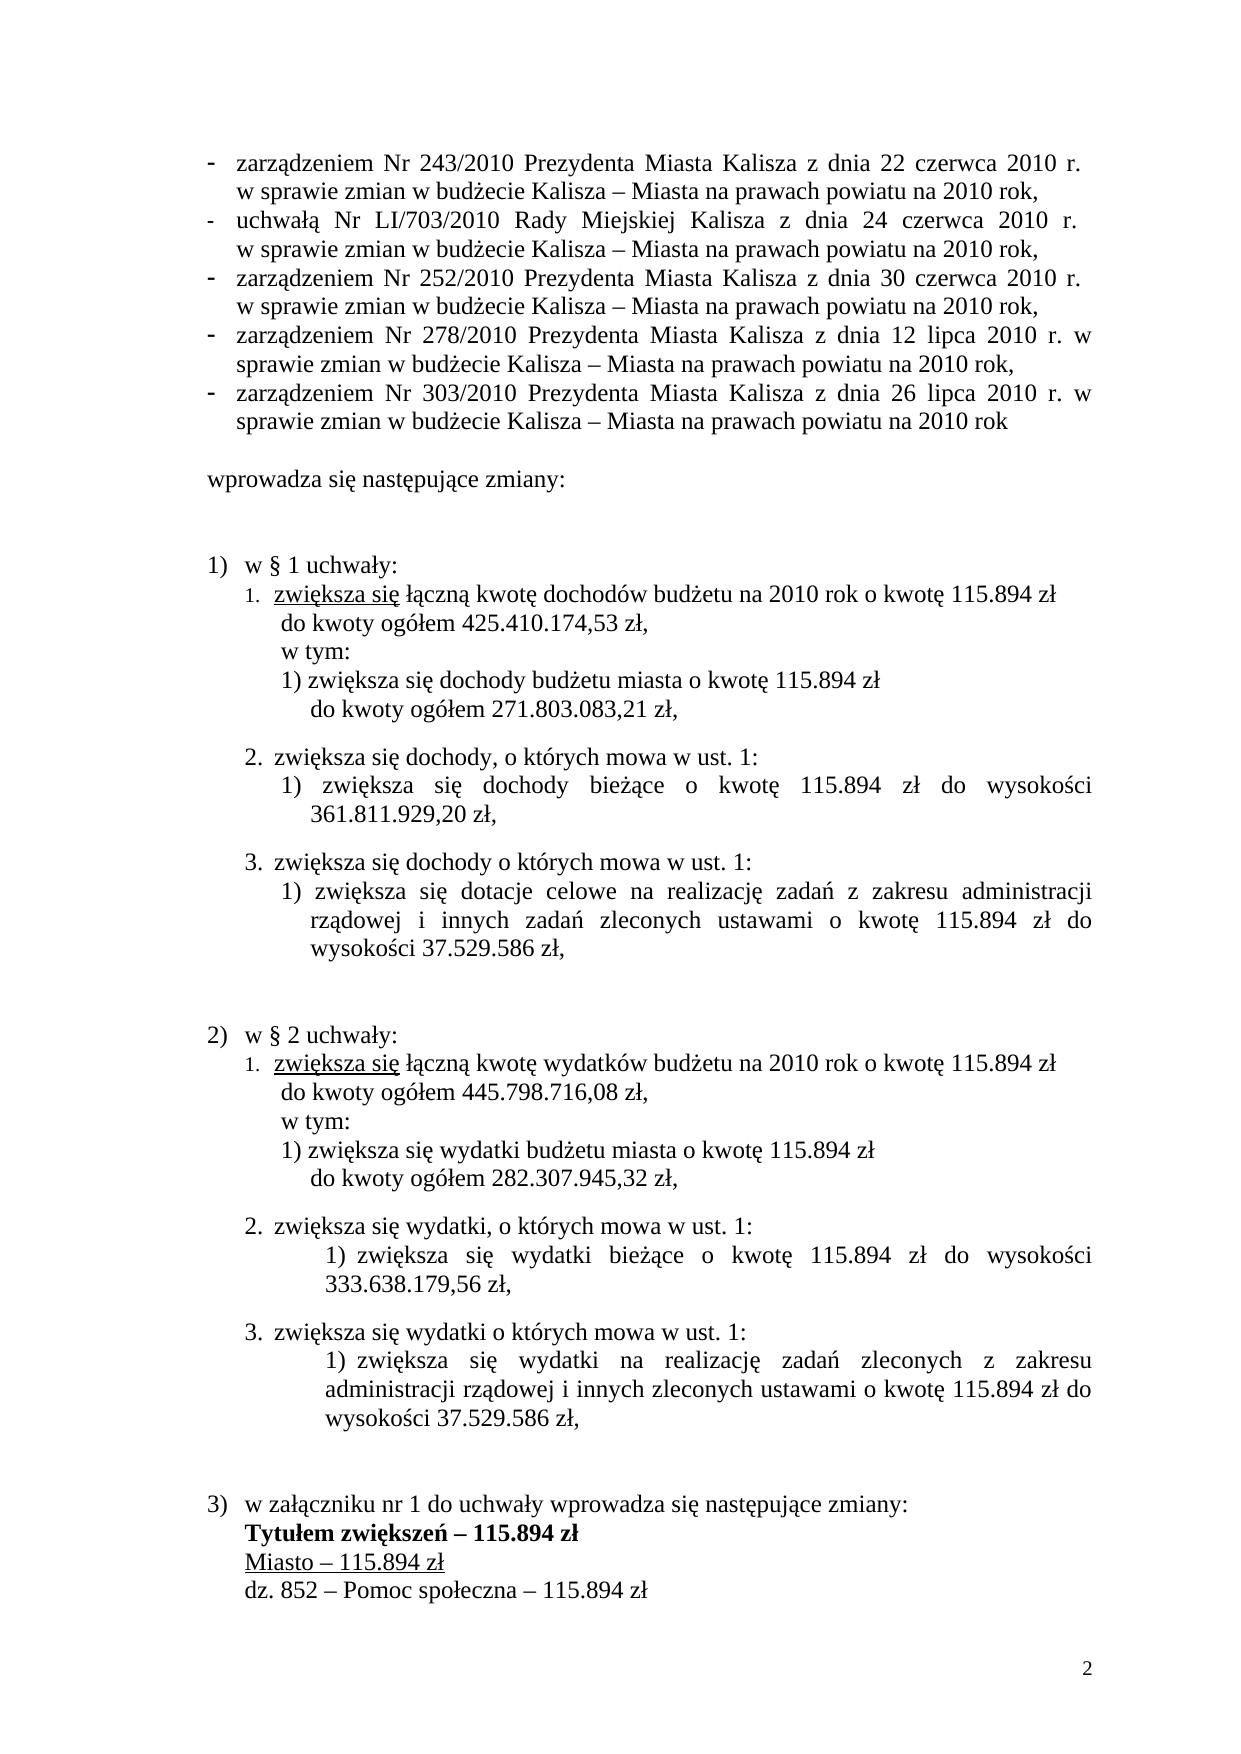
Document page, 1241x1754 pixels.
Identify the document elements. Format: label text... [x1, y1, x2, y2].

text 1) zwiększa się dotacje celowe na realizację zadań z zakresu administracji rządowej i innych zadań zleconych ustawami o kwotę 115.894 zł do wysokości 37.529.586 zł, [281, 876, 1092, 962]
text wprowadza się następujące zmiany: [207, 464, 1092, 493]
list zwiększa się dochody, o których mowa w ust. 1: [244, 742, 1092, 771]
text dz. 852 – Pomoc społeczna – 115.894 zł [244, 1576, 1092, 1604]
text 1) zwiększa się wydatki budżetu miasta o kwotę 115.894 zł [244, 1135, 1092, 1163]
list w załączniku nr 1 do uchwały wprowadza się następujące zmiany: [207, 1489, 1092, 1518]
list zwiększa się łączną kwotę wydatków budżetu na 2010 rok o kwotę 115.894 zł [244, 1048, 1092, 1077]
list zwiększa się wydatki o których mowa w ust. 1: [244, 1317, 1092, 1346]
text Tytułem zwiększeń – 115.894 zł [244, 1518, 1092, 1547]
text do kwoty ogółem 445.798.716,08 zł, [244, 1077, 1092, 1106]
list zwiększa się wydatki, o których mowa w ust. 1: [244, 1211, 1092, 1240]
list zwiększa się łączną kwotę dochodów budżetu na 2010 rok o kwotę 115.894 zł [244, 579, 1092, 608]
list zarządzeniem Nr 252/2010 Prezydenta Miasta Kalisza z dnia 30 czerwca 2010 r. w sprawie zmian w budżecie Kalisza – Miasta na prawach powiatu na 2010 rok, [207, 263, 1092, 320]
text 1) zwiększa się dochody budżetu miasta o kwotę 115.894 zł [244, 665, 1092, 694]
list zarządzeniem Nr 278/2010 Prezydenta Miasta Kalisza z dnia 12 lipca 2010 r. w sprawie zmian w budżecie Kalisza – Miasta na prawach powiatu na 2010 rok, [207, 320, 1092, 378]
list w § 2 uchwały: [207, 1020, 1092, 1048]
text do kwoty ogółem 425.410.174,53 zł, [207, 608, 1092, 636]
list zwiększa się wydatki bieżące o kwotę 115.894 zł do wysokości 333.638.179,56 zł, [325, 1240, 1092, 1298]
list zwiększa się wydatki na realizację zadań zleconych z zakresu administracji rządowej i innych zleconych ustawami o kwotę 115.894 zł do wysokości 37.529.586 zł, [325, 1346, 1092, 1432]
list w § 1 uchwały: [207, 550, 1092, 579]
list zwiększa się dochody o których mowa w ust. 1: [244, 847, 1092, 876]
text w tym: [207, 636, 1092, 665]
list zarządzeniem Nr 243/2010 Prezydenta Miasta Kalisza z dnia 22 czerwca 2010 r. w sprawie zmian w budżecie Kalisza – Miasta na prawach powiatu na 2010 rok, [207, 148, 1092, 205]
text do kwoty ogółem 271.803.083,21 zł, [282, 694, 1092, 723]
list zarządzeniem Nr 303/2010 Prezydenta Miasta Kalisza z dnia 26 lipca 2010 r. w sprawie zmian w budżecie Kalisza – Miasta na prawach powiatu na 2010 rok [207, 378, 1092, 435]
text Miasto – 115.894 zł [207, 1547, 1092, 1576]
list uchwałą Nr LI/703/2010 Rady Miejskiej Kalisza z dnia 24 czerwca 2010 r. w sprawie zmian w budżecie Kalisza – Miasta na prawach powiatu na 2010 rok, [207, 205, 1092, 263]
text do kwoty ogółem 282.307.945,32 zł, [244, 1163, 1092, 1192]
text w tym: [244, 1106, 1092, 1135]
text 1) zwiększa się dochody bieżące o kwotę 115.894 zł do wysokości 361.811.929,20 zł, [281, 771, 1092, 828]
